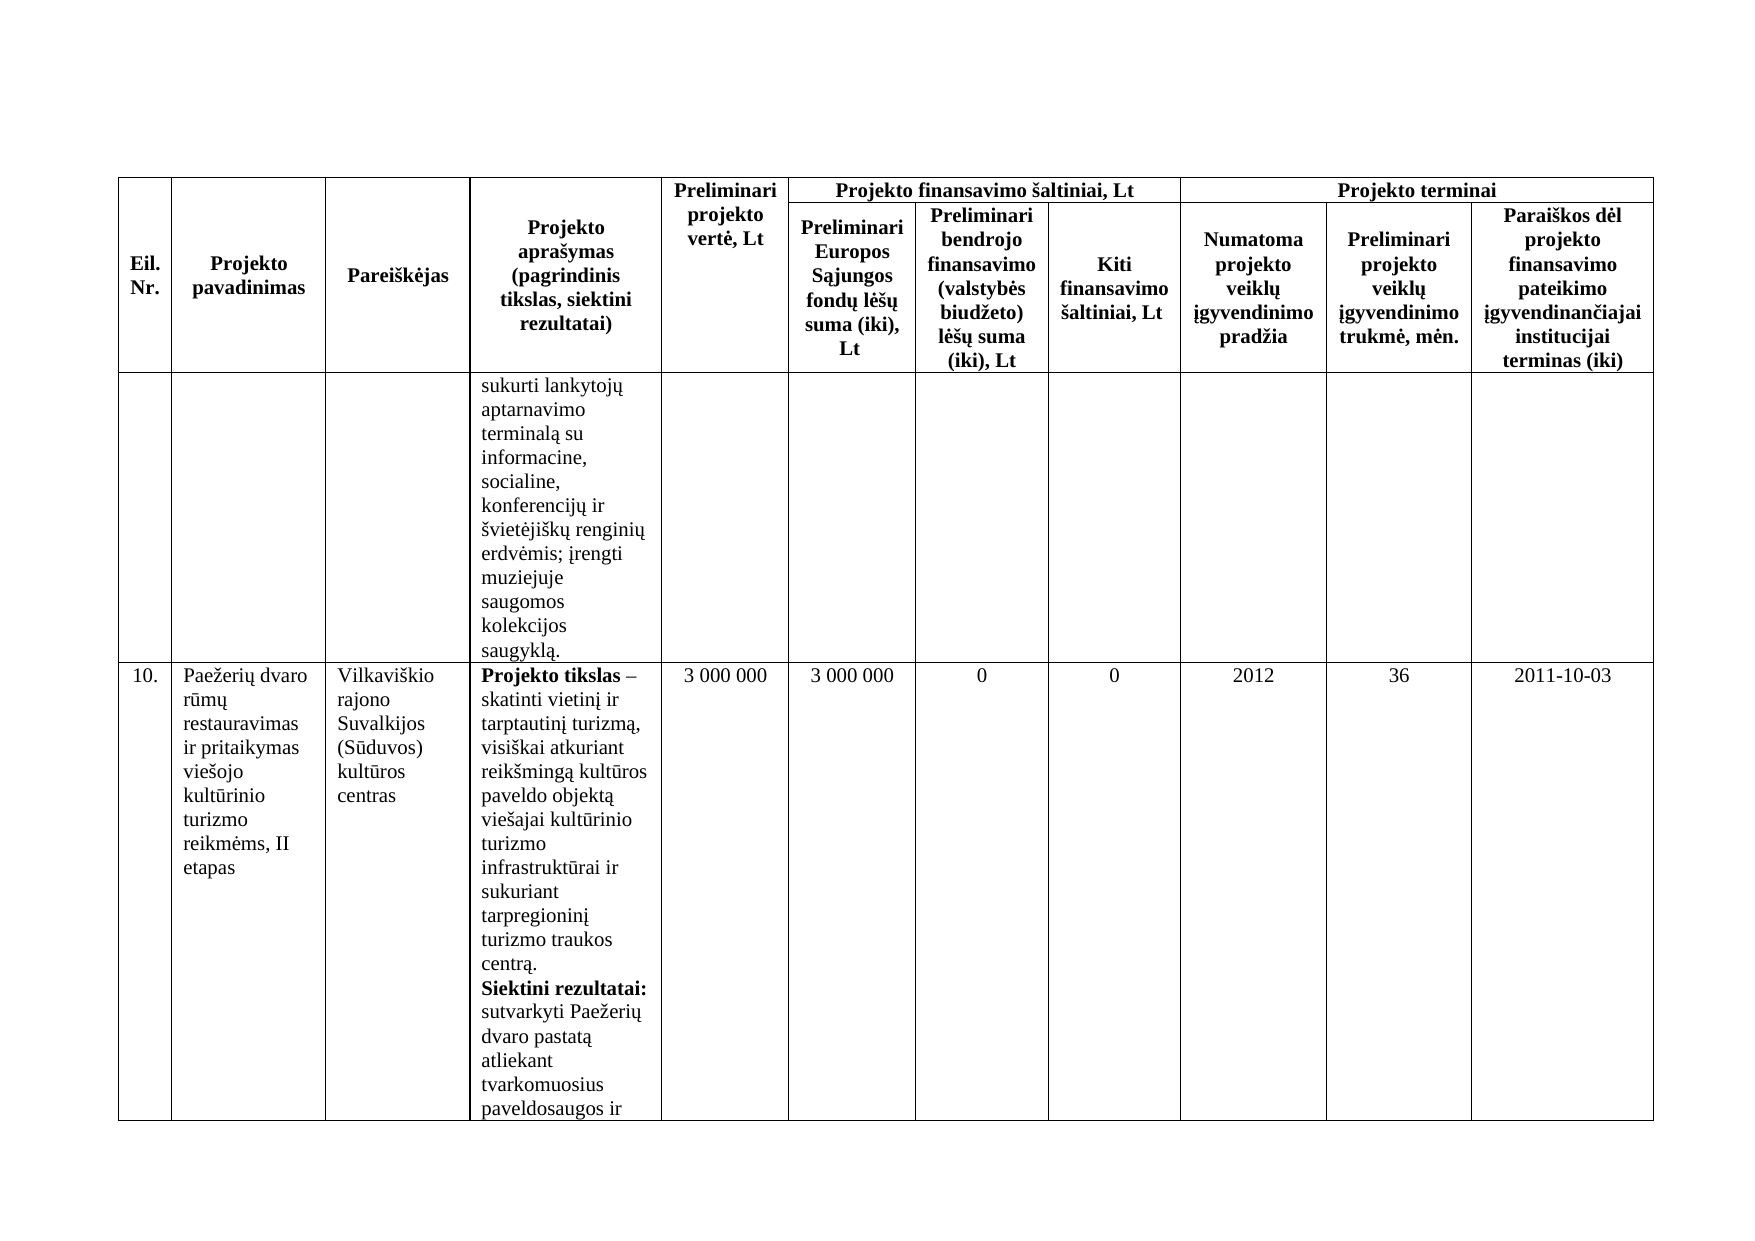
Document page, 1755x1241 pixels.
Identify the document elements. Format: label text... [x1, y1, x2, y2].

table_header Projekto aprašymas (pagrindinis tikslas, siektini rezultatai) [471, 178, 661, 372]
table_cell 2011-10-03 [1472, 663, 1653, 1120]
table_header Eil. Nr. [119, 178, 171, 372]
table_cell [1049, 373, 1180, 662]
table_cell 36 [1327, 663, 1471, 1120]
table_cell Preliminari projekto veiklų įgyvendinimo trukmė, mėn. [1327, 203, 1471, 372]
table_header Projekto finansavimo šaltiniai, Lt [789, 178, 1180, 202]
table_cell 0 [916, 663, 1048, 1120]
table_header Preliminari projekto vertė, Lt [662, 178, 788, 372]
table_cell Projekto tikslas – skatinti vietinį ir tarptautinį turizmą, visiškai atkuriant reikšmingą kultūros paveldo objektą viešajai kultūrinio turizmo infrastruktūrai ir sukuriant tarpregioninį turizmo traukos centrą. Siektini rezultatai: sutvarkyti Paežerių dvaro pastatą atliekant tvarkomuosius paveldosaugos ir [471, 663, 661, 1120]
table_cell [789, 373, 915, 662]
table_cell [916, 373, 1048, 662]
table_header Pareiškėjas [326, 178, 469, 372]
table_cell 10. [119, 663, 171, 1120]
table_cell sukurti lankytojų aptarnavimo terminalą su informacine, socialine, konferencijų ir švietėjiškų renginių erdvėmis; įrengti muziejuje saugomos kolekcijos saugyklą. [471, 373, 661, 662]
table_header Projekto pavadinimas [172, 178, 325, 372]
table_cell Paežerių dvaro rūmų restauravimas ir pritaikymas viešojo kultūrinio turizmo reikmėms, II etapas [172, 663, 325, 1120]
table_cell Preliminari Europos Sąjungos fondų lėšų suma (iki), Lt [789, 203, 915, 372]
table_cell Kiti finansavimo šaltiniai, Lt [1049, 203, 1180, 372]
table_cell [119, 373, 171, 662]
table_header Projekto terminai [1181, 178, 1653, 202]
table_cell [1472, 373, 1653, 662]
table_cell 2012 [1181, 663, 1326, 1120]
table_cell [326, 373, 469, 662]
table_cell Numatoma projekto veiklų įgyvendinimo pradžia [1181, 203, 1326, 372]
table_cell 3 000 000 [789, 663, 915, 1120]
table_cell Vilkaviškio rajono Suvalkijos (Sūduvos) kultūros centras [326, 663, 469, 1120]
table_cell Paraiškos dėl projekto finansavimo pateikimo įgyvendinančiajai institucijai terminas (iki) [1472, 203, 1653, 372]
table_cell 0 [1049, 663, 1180, 1120]
table_cell [1327, 373, 1471, 662]
table_cell Preliminari bendrojo finansavimo (valstybės biudžeto) lėšų suma (iki), Lt [916, 203, 1048, 372]
table_cell [662, 373, 788, 662]
table_cell [1181, 373, 1326, 662]
table_cell 3 000 000 [662, 663, 788, 1120]
table_cell [172, 373, 325, 662]
